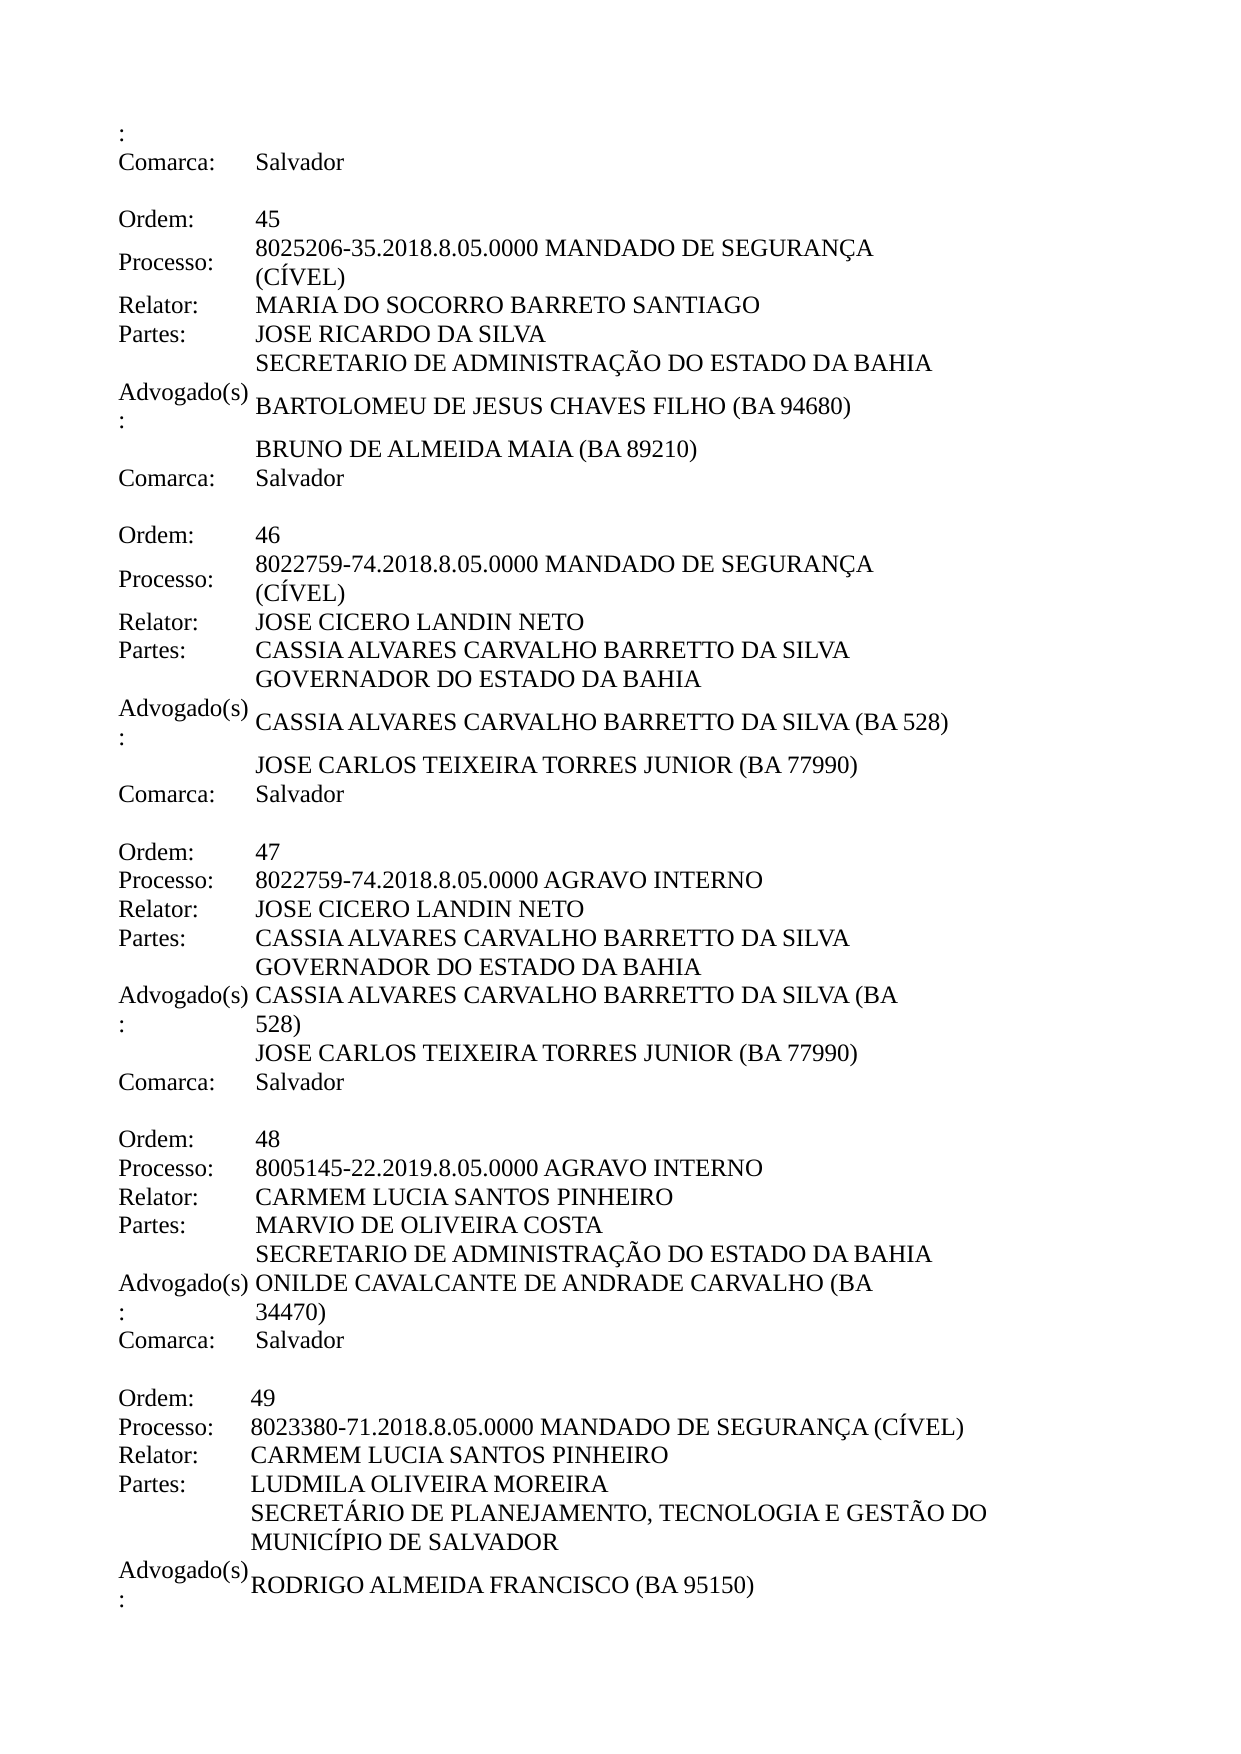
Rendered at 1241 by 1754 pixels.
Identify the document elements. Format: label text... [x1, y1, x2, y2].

table_cell Salvador [255, 1067, 946, 1096]
table_cell [118, 1239, 255, 1268]
table_cell Processo: [118, 549, 255, 607]
table_header Ordem: [118, 1383, 250, 1412]
table_cell Comarca: [118, 779, 255, 808]
table_cell Advogado(s): [118, 377, 255, 434]
table_cell Relator: [118, 291, 255, 319]
table_cell Relator: [118, 607, 255, 636]
table_cell GOVERNADOR DO ESTADO DA BAHIA [255, 952, 946, 981]
table_cell [118, 1498, 250, 1556]
table_cell Partes: [118, 1469, 250, 1498]
table_cell SECRETARIO DE ADMINISTRAÇÃO DO ESTADO DA BAHIA [255, 348, 969, 377]
table_header 48 [255, 1124, 945, 1153]
table_cell Salvador [255, 463, 969, 492]
table_header Ordem: [118, 1124, 255, 1153]
table_cell CASSIA ALVARES CARVALHO BARRETTO DA SILVA (BA 528) [255, 693, 969, 751]
table_cell Partes: [118, 1211, 255, 1239]
table_header Ordem: [118, 204, 255, 233]
table_cell Comarca: [118, 463, 255, 492]
table_cell Processo: [118, 233, 255, 291]
table_cell Processo: [118, 1153, 255, 1182]
table_header Ordem: [118, 837, 255, 866]
table_cell LUDMILA OLIVEIRA MOREIRA [250, 1469, 1122, 1498]
table_cell Advogado(s): [118, 981, 255, 1038]
table_cell Advogado(s): [118, 1268, 255, 1326]
table_cell Partes: [118, 319, 255, 348]
table_cell Processo: [118, 1412, 250, 1441]
table_cell [118, 434, 255, 463]
table_cell JOSE CICERO LANDIN NETO [255, 607, 969, 636]
table_cell MARVIO DE OLIVEIRA COSTA [255, 1211, 945, 1239]
table_cell Salvador [255, 779, 969, 808]
table_cell [255, 118, 969, 147]
table_cell JOSE CICERO LANDIN NETO [255, 894, 946, 923]
table_cell SECRETARIO DE ADMINISTRAÇÃO DO ESTADO DA BAHIA [255, 1239, 945, 1268]
table_cell 8022759-74.2018.8.05.0000 MANDADO DE SEGURANÇA (CÍVEL) [255, 549, 969, 607]
table_cell SECRETÁRIO DE PLANEJAMENTO, TECNOLOGIA E GESTÃO DO MUNICÍPIO DE SALVADOR [250, 1498, 1122, 1556]
table_cell JOSE CARLOS TEIXEIRA TORRES JUNIOR (BA 77990) [255, 1038, 946, 1067]
table_cell Comarca: [118, 1067, 255, 1096]
table_cell Advogado(s): [118, 1556, 250, 1613]
table_cell Comarca: [118, 1326, 255, 1354]
table_header 47 [255, 837, 946, 866]
table_cell Processo: [118, 866, 255, 894]
table_cell Partes: [118, 636, 255, 664]
table_cell 8022759-74.2018.8.05.0000 AGRAVO INTERNO [255, 866, 946, 894]
table_cell Partes: [118, 923, 255, 952]
table_cell [118, 1038, 255, 1067]
table_cell Salvador [255, 1326, 945, 1354]
table_cell Comarca: [118, 147, 255, 176]
table_cell 8023380-71.2018.8.05.0000 MANDADO DE SEGURANÇA (CÍVEL) [250, 1412, 1122, 1441]
table_cell [118, 664, 255, 693]
table_cell CASSIA ALVARES CARVALHO BARRETTO DA SILVA [255, 636, 969, 664]
table_cell 8025206-35.2018.8.05.0000 MANDADO DE SEGURANÇA (CÍVEL) [255, 233, 969, 291]
table_cell JOSE CARLOS TEIXEIRA TORRES JUNIOR (BA 77990) [255, 751, 969, 779]
table_header 45 [255, 204, 969, 233]
table_cell : [118, 118, 255, 147]
table_cell CARMEM LUCIA SANTOS PINHEIRO [250, 1441, 1122, 1469]
table_cell Advogado(s): [118, 693, 255, 751]
table_cell Relator: [118, 1182, 255, 1211]
table_cell ONILDE CAVALCANTE DE ANDRADE CARVALHO (BA 34470) [255, 1268, 945, 1326]
table_cell CASSIA ALVARES CARVALHO BARRETTO DA SILVA (BA 528) [255, 981, 946, 1038]
table_header 49 [250, 1383, 1122, 1412]
table_header Ordem: [118, 521, 255, 549]
table_cell RODRIGO ALMEIDA FRANCISCO (BA 95150) [250, 1556, 1122, 1613]
table_cell BARTOLOMEU DE JESUS CHAVES FILHO (BA 94680) [255, 377, 969, 434]
table_cell JOSE RICARDO DA SILVA [255, 319, 969, 348]
table_header 46 [255, 521, 969, 549]
table_cell CASSIA ALVARES CARVALHO BARRETTO DA SILVA [255, 923, 946, 952]
table_cell Relator: [118, 1441, 250, 1469]
table_cell 8005145-22.2019.8.05.0000 AGRAVO INTERNO [255, 1153, 945, 1182]
table_cell GOVERNADOR DO ESTADO DA BAHIA [255, 664, 969, 693]
table_cell Salvador [255, 147, 969, 176]
table_cell BRUNO DE ALMEIDA MAIA (BA 89210) [255, 434, 969, 463]
table_cell [118, 952, 255, 981]
table_cell MARIA DO SOCORRO BARRETO SANTIAGO [255, 291, 969, 319]
table_cell [118, 751, 255, 779]
table_cell CARMEM LUCIA SANTOS PINHEIRO [255, 1182, 945, 1211]
table_cell Relator: [118, 894, 255, 923]
table_cell [118, 348, 255, 377]
